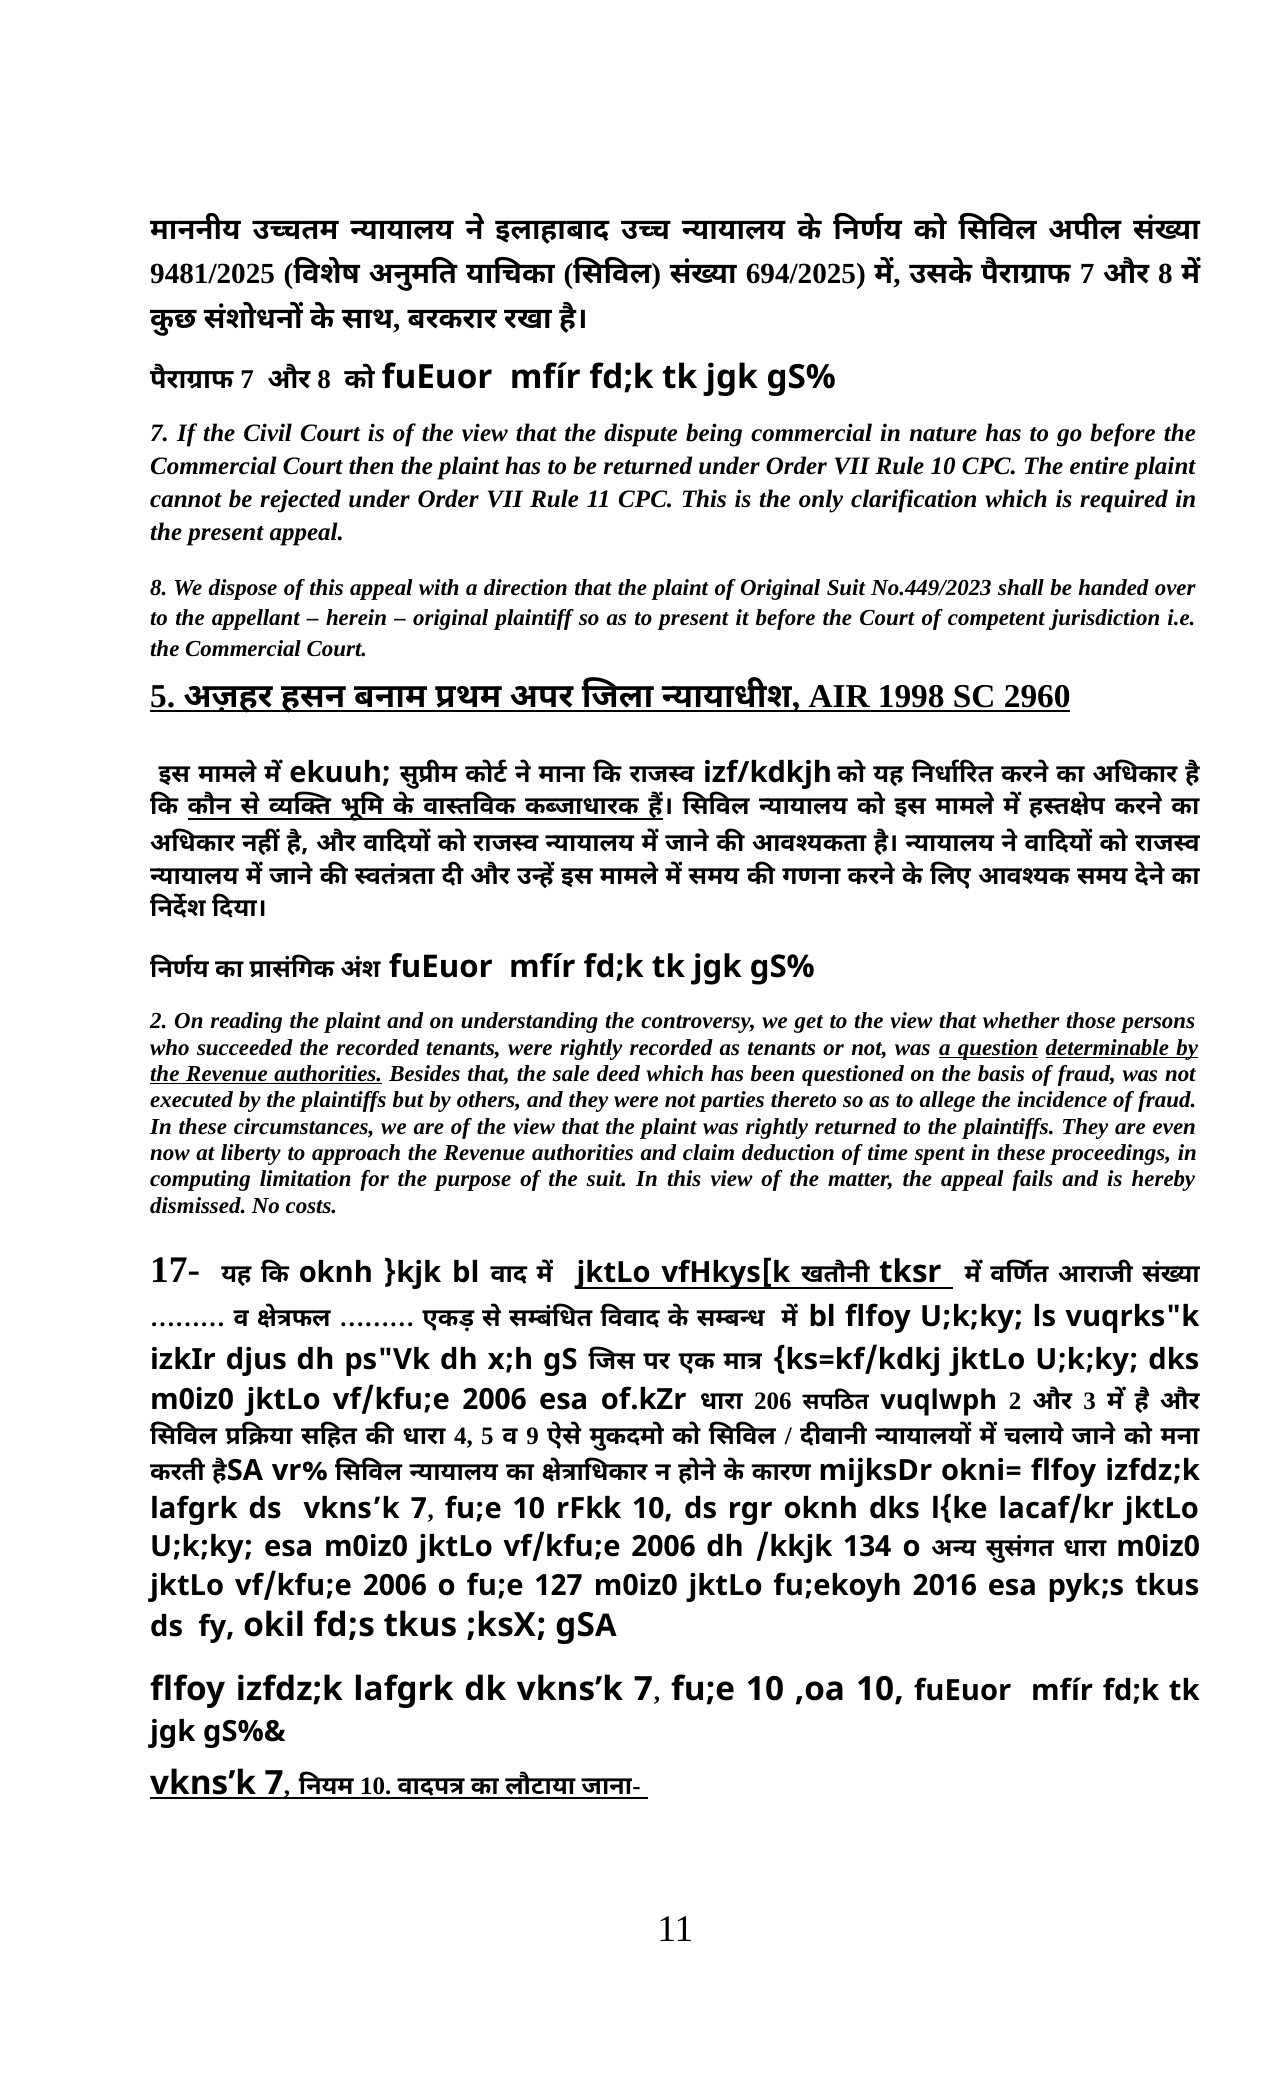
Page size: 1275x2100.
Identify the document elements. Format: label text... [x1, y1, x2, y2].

text 8. We dispose of this appeal with a direction that the plaint of Original Suit No.449/2023 shall be handed over to the appellant – herein – original plaintiff so as to present it before the Court of competent jurisdiction i.e. the Commercial Court. [150, 574, 1200, 661]
text flfoy izfdz;k lafgrk dk vkns’k 7, fu;e 10 ,oa 10, fuEuor mfír fd;k tk jgk gS%& [150, 1665, 1200, 1750]
text पैराग्राफ 7 और 8 को fuEuor mfír fd;k tk jgk gS% [150, 352, 1200, 399]
text 5. अज़हर हसन बनाम प्रथम अपर जिला न्यायाधीश, AIR 1998 SC 2960 [150, 677, 1200, 721]
text 17- यह कि oknh }kjk bl वाद में jktLo vfHkys[k खतौनी tksr में वर्णित आराजी संख्या ……… व क्षेत्रफल ……… एकड़ से सम्बंधित विवाद के सम्बन्ध में bl flfoy U;k;ky; ls vuqrks"k izkIr djus dh ps"Vk dh x;h gS जिस पर एक मात्र {ks=kf/kdkj jktLo U;k;ky; dks m0iz0 jktLo vf/kfu;e 2006 esa of.kZr धारा 206 सपठित vuqlwph 2 और 3 में है और सिविल प्रक्रिया सहित की धारा 4, 5 व 9 ऐसे मुकदमो को सिविल / दीवानी न्यायालयों में चलाये जाने को मना करती हैSA vr% सिविल न्यायालय का क्षेत्राधिकार न होने के कारण mijksDr okni= flfoy izfdz;k lafgrk ds vkns’k 7, fu;e 10 rFkk 10, ds rgr oknh dks l{ke lacaf/kr jktLo U;k;ky; esa m0iz0 jktLo vf/kfu;e 2006 dh /kkjk 134 o अन्य सुसंगत धारा m0iz0 jktLo vf/kfu;e 2006 o fu;e 127 m0iz0 jktLo fu;ekoyh 2016 esa pyk;s tkus ds fy, okil fd;s tkus ;ksX; gSA [150, 1248, 1200, 1650]
text vkns’k 7, नियम 10. वादपत्र का लौटाया जाना- [150, 1759, 1125, 1805]
text निर्णय का प्रासंगिक अंश fuEuor mfír fd;k tk jgk gS% [150, 944, 1200, 990]
text 7. If the Civil Court is of the view that the dispute being commercial in nature has to go before the Commercial Court then the plaint has to be returned under Order VII Rule 10 CPC. The entire plaint cannot be rejected under Order VII Rule 11 CPC. This is the only clarification which is required in the present appeal. [150, 418, 1200, 546]
text माननीय उच्चतम न्यायालय ने इलाहाबाद उच्च न्यायालय के निर्णय को सिविल अपील संख्या 9481/2025 (विशेष अनुमति याचिका (सिविल) संख्या 694/2025) में, उसके पैराग्राफ 7 और 8 में कुछ संशोधनों के साथ, बरकरार रखा है। [150, 213, 1200, 341]
text इस मामले में ekuuh; सुप्रीम कोर्ट ने माना कि राजस्व izf/kdkjhको यह निर्धारित करने का अधिकार है कि कौन से व्यक्ति भूमि के वास्तविक कब्जाधारक हैं। सिविल न्यायालय को इस मामले में हस्तक्षेप करने का अधिकार नहीं है, और वादियों को राजस्व न्यायालय में जाने की आवश्यकता है। न्यायालय ने वादियों को राजस्व न्यायालय में जाने की स्वतंत्रता दी और उन्हें इस मामले में समय की गणना करने के लिए आवश्यक समय देने का निर्देश दिया। [150, 751, 1200, 927]
text 2. On reading the plaint and on understanding the controversy, we get to the view that whether those persons who succeeded the recorded tenants, were rightly recorded as tenants or not, was a question determinable by the Revenue authorities. Besides that, the sale deed which has been questioned on the basis of fraud, was not executed by the plaintiffs but by others, and they were not parties thereto so as to allege the incidence of fraud. In these circumstances, we are of the view that the plaint was rightly returned to the plaintiffs. They are even now at liberty to approach the Revenue authorities and claim deduction of time spent in these proceedings, in computing limitation for the purpose of the suit. In this view of the matter, the appeal fails and is hereby dismissed. No costs. [150, 1007, 1200, 1218]
